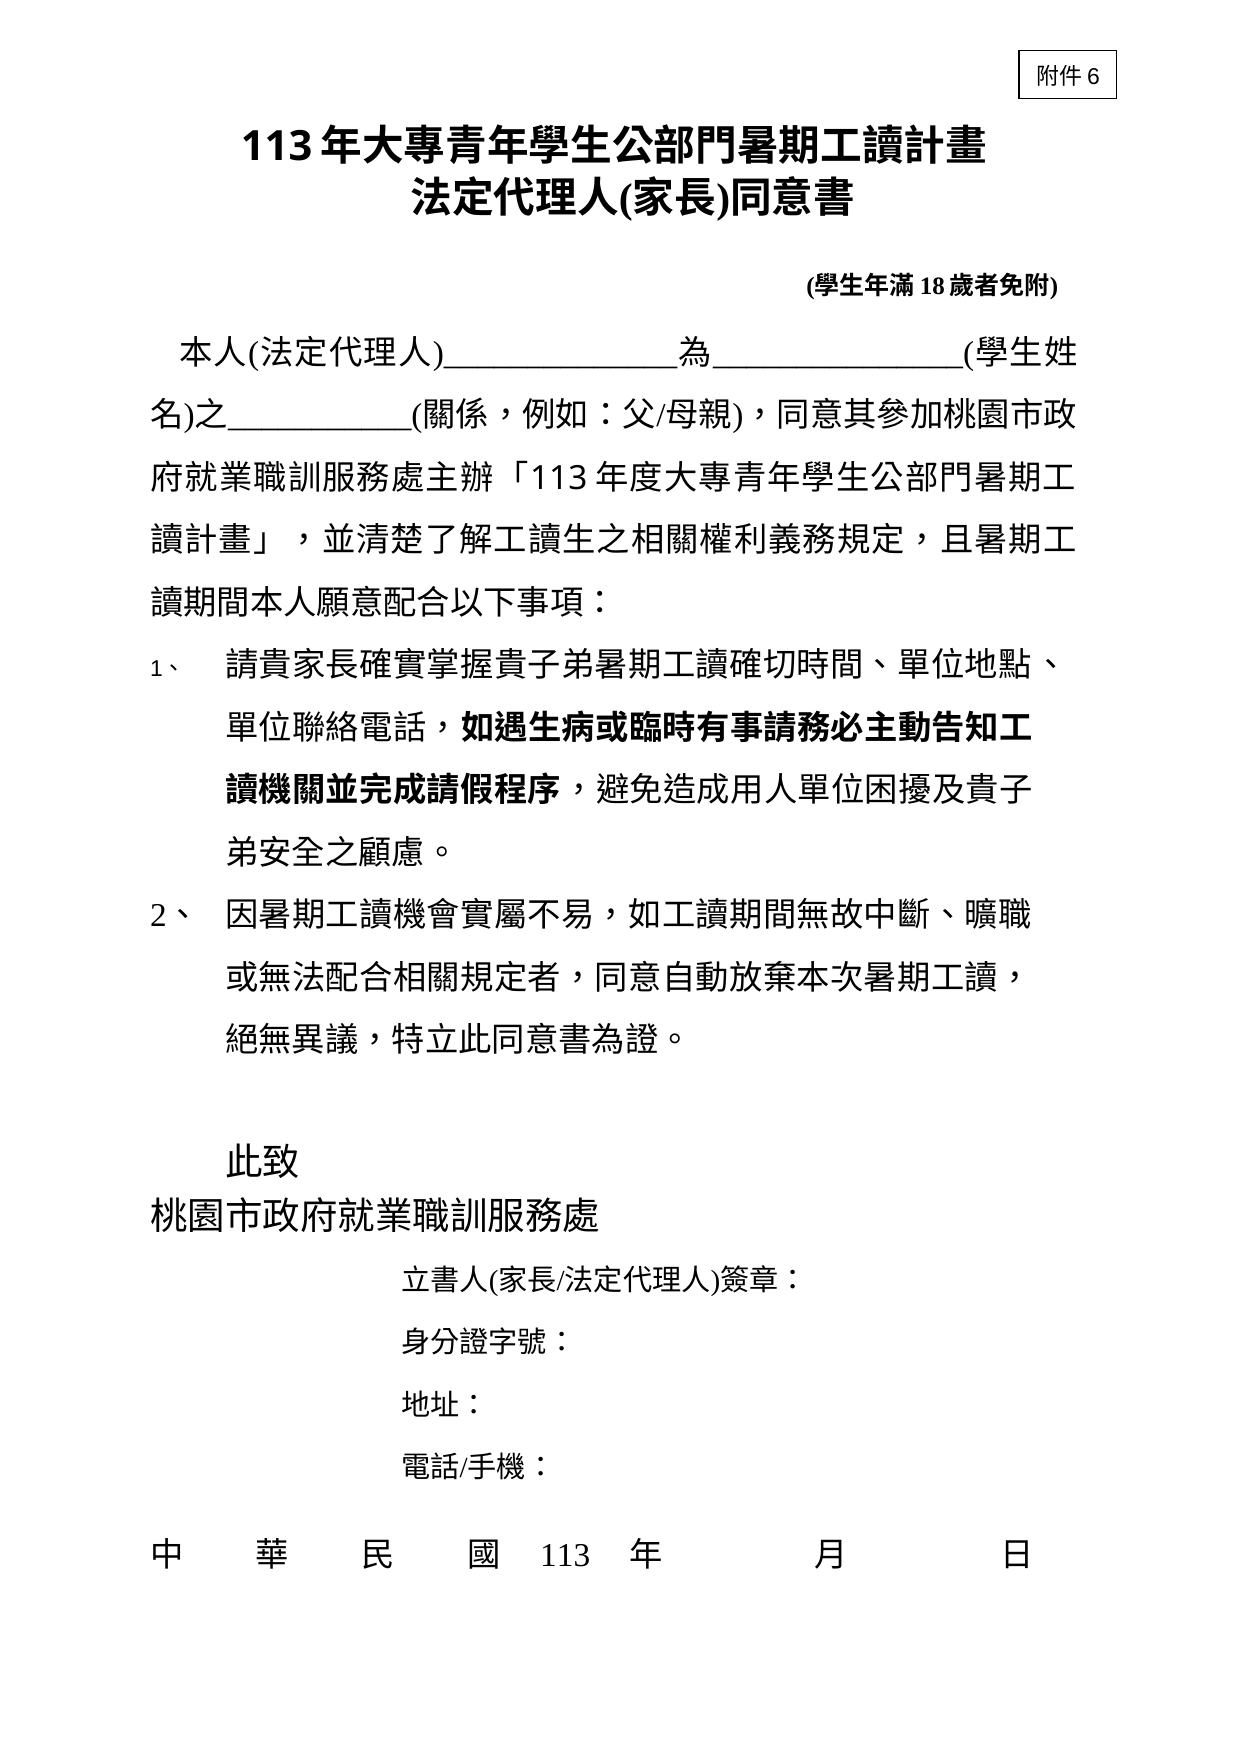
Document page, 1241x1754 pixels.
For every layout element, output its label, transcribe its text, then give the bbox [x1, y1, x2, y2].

text 法定代理人(家長)同意書 [150, 170, 1078, 222]
text 中 華 民 國113年 月 日 [150, 1528, 1034, 1576]
text (學生年滿18歲者免附) [150, 266, 1078, 302]
text 地址： [401, 1365, 1034, 1427]
text 附件6 [1034, 58, 1102, 91]
text 立書人(家長/法定代理人)簽章： [401, 1240, 1034, 1302]
text 113年大專青年學生公部門暑期工讀計畫 [150, 118, 1078, 170]
list 因暑期工讀機會實屬不易，如工讀期間無故中斷、曠職或無法配合相關規定者，同意自動放棄本次暑期工讀，絕無異議，特立此同意書為證。 [150, 877, 1034, 1064]
text 此致 [150, 1131, 1034, 1186]
text 本人(法定代理人)______________為_______________(學生姓名)之___________(關係，例如：父/母親)，同意其參加桃園市政府就業職訓服務處主辦「113年度大專青年學生公部門暑期工讀計畫」，並清楚了解工讀生之相關權利義務規定，且暑期工讀期間本人願意配合以下事項： [150, 314, 1078, 627]
text 電話/手機： [401, 1427, 1034, 1490]
text 桃園市政府就業職訓服務處 [150, 1186, 1034, 1240]
text 身分證字號： [401, 1302, 1034, 1365]
list 請貴家長確實掌握貴子弟暑期工讀確切時間、單位地點、單位聯絡電話，如遇生病或臨時有事請務必主動告知工讀機關並完成請假程序，避免造成用人單位困擾及貴子弟安全之顧慮。 [150, 627, 1034, 877]
